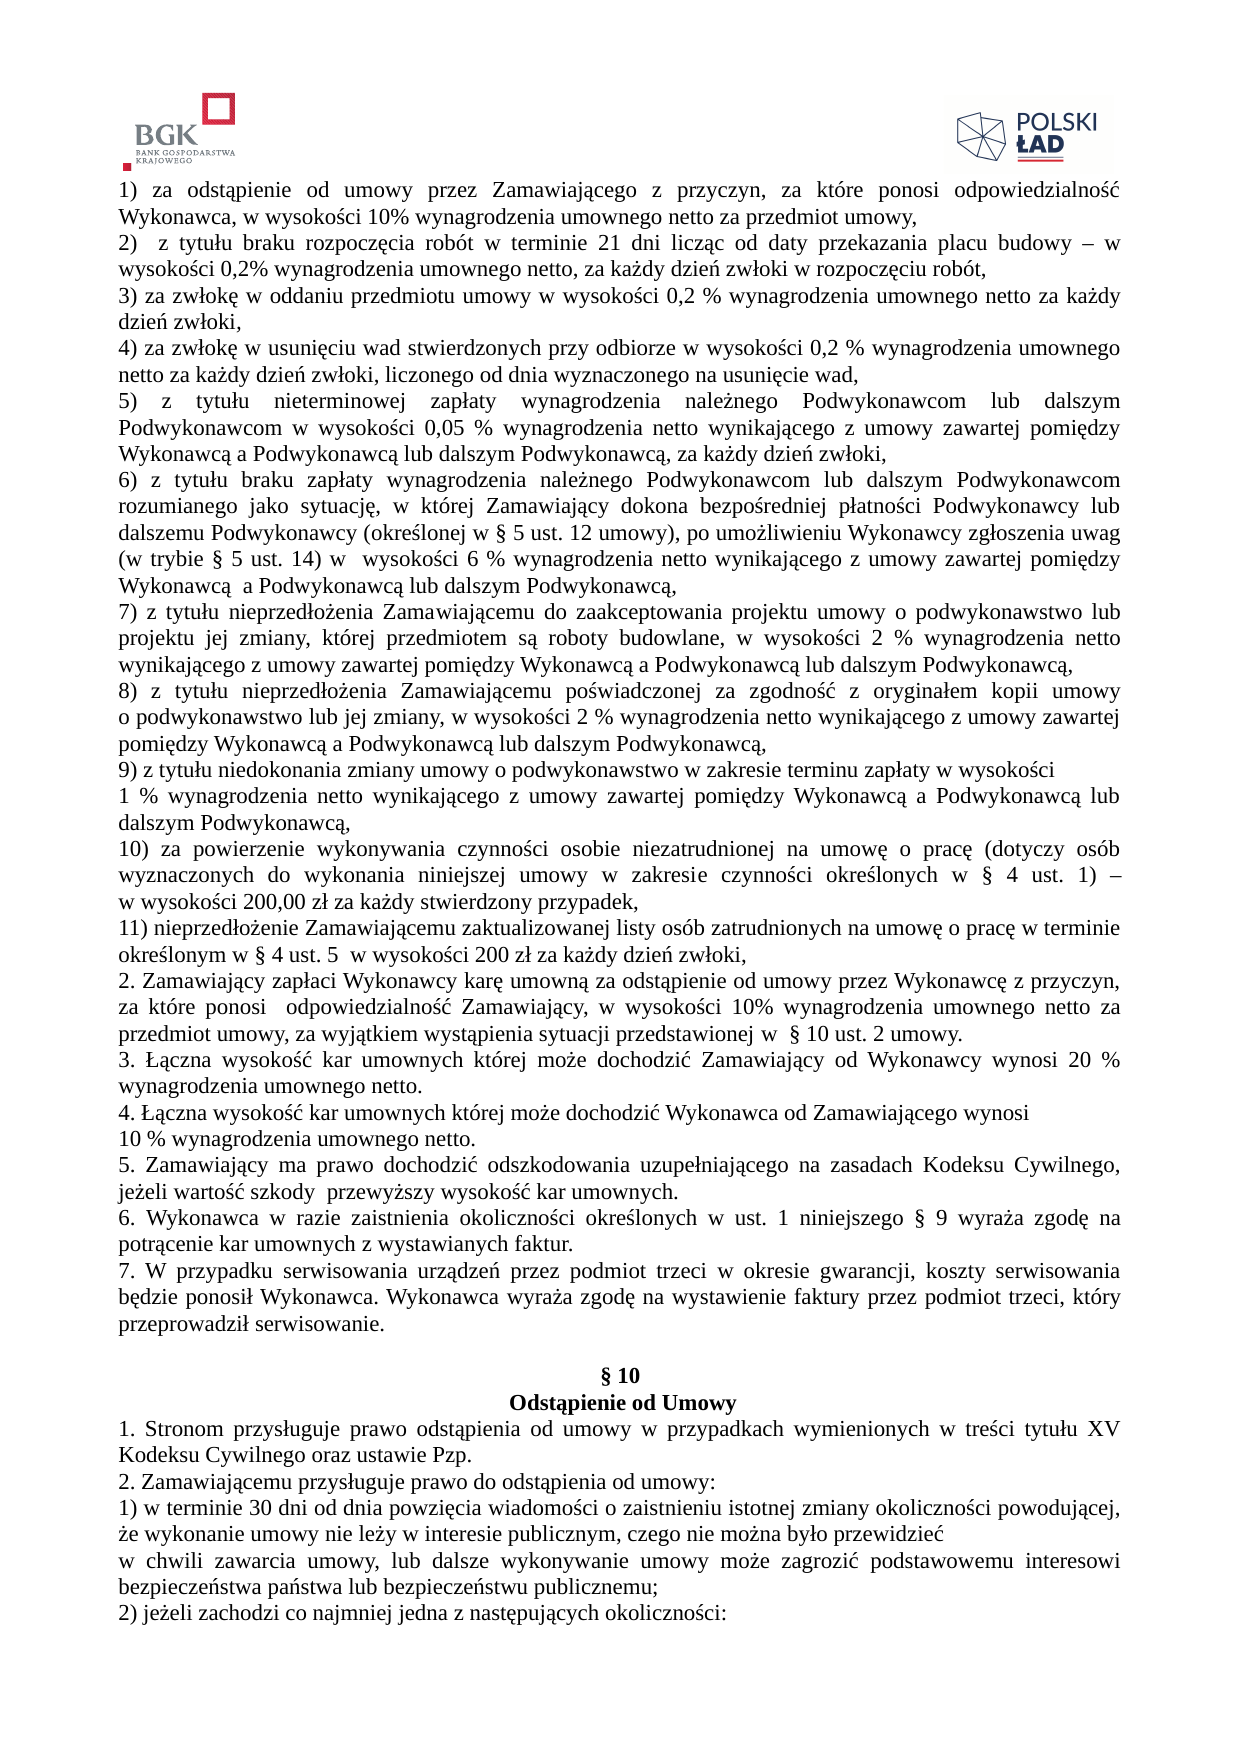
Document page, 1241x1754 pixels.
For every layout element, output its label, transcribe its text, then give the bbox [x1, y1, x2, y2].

text 2) jeżeli zachodzi co najmniej jedna z następujących okoliczności: [118, 1599, 1122, 1626]
picture [943, 95, 1114, 174]
text Odstąpienie od Umowy [118, 1389, 1122, 1415]
text 3) za zwłokę w oddaniu przedmiotu umowy w wysokości 0,2 % wynagrodzenia umownego netto za każdy dzień zwłoki, [118, 282, 1122, 334]
text 7. W przypadku serwisowania urządzeń przez podmiot trzeci w okresie gwarancji, koszty serwisowania będzie ponosił Wykonawca. Wykonawca wyraża zgodę na wystawienie faktury przez podmiot trzeci, który przeprowadził serwisowanie. [118, 1257, 1122, 1336]
text 6) z tytułu braku zapłaty wynagrodzenia należnego Podwykonawcom lub dalszym Podwykonawcom rozumianego jako sytuację, w której Zamawiający dokona bezpośredniej płatności Podwykonawcy lub dalszemu Podwykonawcy (określonej w § 5 ust. 12 umowy), po umożliwieniu Wykonawcy zgłoszenia uwag (w trybie § 5 ust. 14) w wysokości 6 % wynagrodzenia netto wynikającego z umowy zawartej pomiędzy Wykonawcą a Podwykonawcą lub dalszym Podwykonawcą, [118, 466, 1122, 598]
text 1. Stronom przysługuje prawo odstąpienia od umowy w przypadkach wymienionych w treści tytułu XV Kodeksu Cywilnego oraz ustawie Pzp. [118, 1415, 1122, 1468]
text 2. Zamawiającemu przysługuje prawo do odstąpienia od umowy: [118, 1468, 1122, 1494]
text 11) nieprzedłożenie Zamawiającemu zaktualizowanej listy osób zatrudnionych na umowę o pracę w terminie określonym w § 4 ust. 5 w wysokości 200 zł za każdy dzień zwłoki, [118, 914, 1122, 967]
text 1 % wynagrodzenia netto wynikającego z umowy zawartej pomiędzy Wykonawcą a Podwykonawcą lub dalszym Podwykonawcą, [118, 782, 1122, 835]
text 5) z tytułu nieterminowej zapłaty wynagrodzenia należnego Podwykonawcom lub dalszym Podwykonawcom w wysokości 0,05 % wynagrodzenia netto wynikającego z umowy zawartej pomiędzy Wykonawcą a Podwykonawcą lub dalszym Podwykonawcą, za każdy dzień zwłoki, [118, 387, 1122, 466]
text 1) w terminie 30 dni od dnia powzięcia wiadomości o zaistnieniu istotnej zmiany okoliczności powodującej, że wykonanie umowy nie leży w interesie publicznym, czego nie można było przewidzieć [118, 1494, 1122, 1547]
text w chwili zawarcia umowy, lub dalsze wykonywanie umowy może zagrozić podstawowemu interesowi bezpieczeństwa państwa lub bezpieczeństwu publicznemu; [118, 1547, 1122, 1599]
text 1) za odstąpienie od umowy przez Zamawiającego z przyczyn, za które ponosi odpowiedzialność Wykonawca, w wysokości 10% wynagrodzenia umownego netto za przedmiot umowy, [118, 176, 1122, 229]
text 10 % wynagrodzenia umownego netto. [118, 1125, 1122, 1151]
text 9) z tytułu niedokonania zmiany umowy o podwykonawstwo w zakresie terminu zapłaty w wysokości [118, 756, 1122, 782]
text 2. Zamawiający zapłaci Wykonawcy karę umowną za odstąpienie od umowy przez Wykonawcę z przyczyn, za które ponosi odpowiedzialność Zamawiający, w wysokości 10% wynagrodzenia umownego netto za przedmiot umowy, za wyjątkiem wystąpienia sytuacji przedstawionej w § 10 ust. 2 umowy. [118, 967, 1122, 1046]
text 8) z tytułu nieprzedłożenia Zamawiającemu poświadczonej za zgodność z oryginałem kopii umowy o podwykonawstwo lub jej zmiany, w wysokości 2 % wynagrodzenia netto wynikającego z umowy zawartej pomiędzy Wykonawcą a Podwykonawcą lub dalszym Podwykonawcą, [118, 677, 1122, 756]
text 10) za powierzenie wykonywania czynności osobie niezatrudnionej na umowę o pracę (dotyczy osób wyznaczonych do wykonania niniejszej umowy w zakresie czynności określonych w § 4 ust. 1) – w wysokości 200,00 zł za każdy stwierdzony przypadek, [118, 835, 1122, 914]
text 6. Wykonawca w razie zaistnienia okoliczności określonych w ust. 1 niniejszego § 9 wyraża zgodę na potrącenie kar umownych z wystawianych faktur. [118, 1204, 1122, 1257]
text 7) z tytułu nieprzedłożenia Zamawiającemu do zaakceptowania projektu umowy o podwykonawstwo lub projektu jej zmiany, której przedmiotem są roboty budowlane, w wysokości 2 % wynagrodzenia netto wynikającego z umowy zawartej pomiędzy Wykonawcą a Podwykonawcą lub dalszym Podwykonawcą, [118, 598, 1122, 677]
text 2) z tytułu braku rozpoczęcia robót w terminie 21 dni licząc od daty przekazania placu budowy – w wysokości 0,2% wynagrodzenia umownego netto, za każdy dzień zwłoki w rozpoczęciu robót, [118, 229, 1122, 282]
text 3. Łączna wysokość kar umownych której może dochodzić Zamawiający od Wykonawcy wynosi 20 % wynagrodzenia umownego netto. [118, 1046, 1122, 1099]
text 4) za zwłokę w usunięciu wad stwierdzonych przy odbiorze w wysokości 0,2 % wynagrodzenia umownego netto za każdy dzień zwłoki, liczonego od dnia wyznaczonego na usunięcie wad, [118, 334, 1122, 387]
list Łączna wysokość kar umownych której może dochodzić Wykonawca od Zamawiającego wynosi [118, 1099, 1122, 1125]
text 5. Zamawiający ma prawo dochodzić odszkodowania uzupełniającego na zasadach Kodeksu Cywilnego, jeżeli wartość szkody przewyższy wysokość kar umownych. [118, 1151, 1122, 1204]
text § 10 [118, 1362, 1122, 1389]
